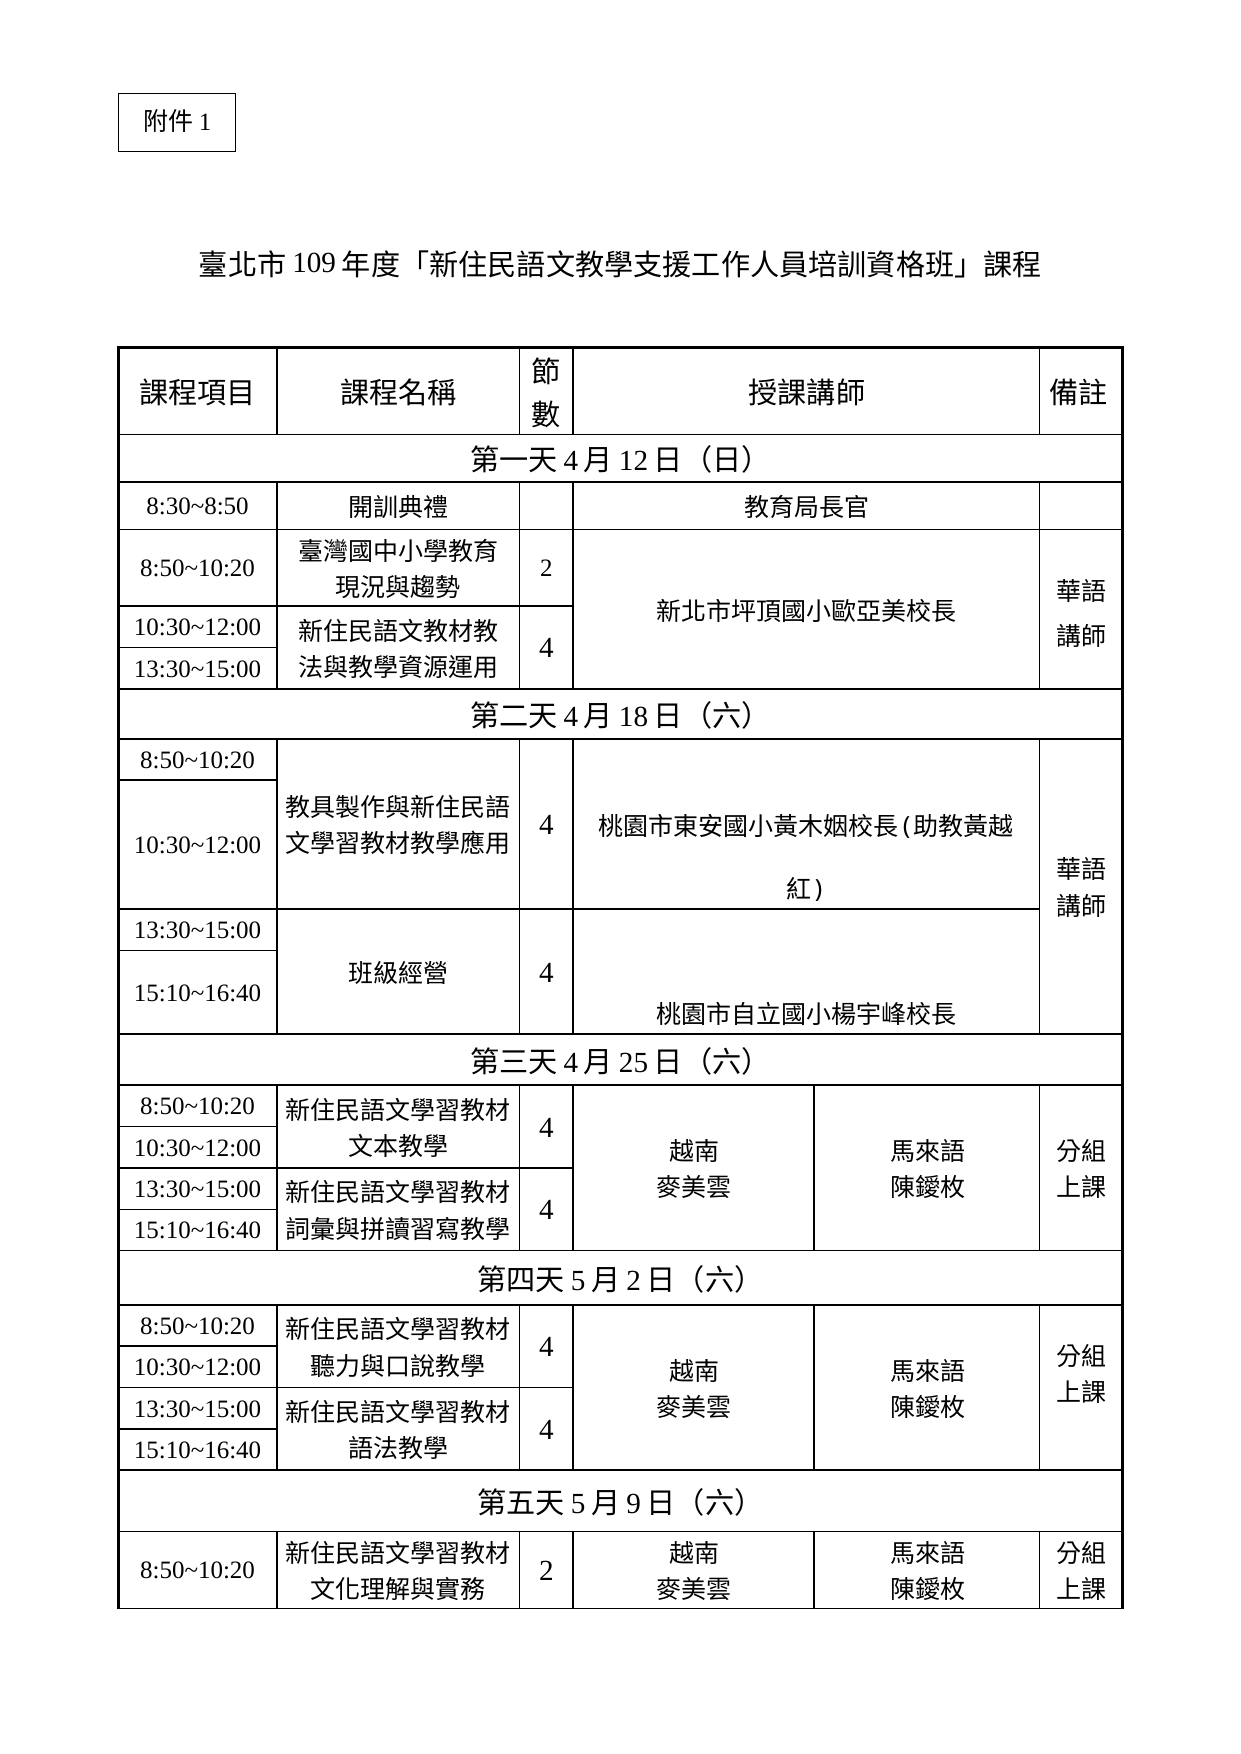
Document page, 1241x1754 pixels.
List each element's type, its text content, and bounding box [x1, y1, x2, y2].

table_cell 4 [520, 740, 572, 908]
table_cell 新住民語文學習教材語法教學 [278, 1388, 519, 1469]
table_cell 華語講師 [1040, 530, 1121, 688]
table_cell 10:30~12:00 [120, 781, 276, 908]
table_cell 新住民語文學習教材詞彙與拼讀習寫教學 [278, 1169, 519, 1250]
table_cell 新住民語文學習教材聽力與口說教學 [278, 1306, 519, 1387]
table_cell 8:50~10:20 [120, 1306, 276, 1345]
table_cell 第三天4月25日（六） [120, 1035, 1121, 1084]
table_cell 教育局長官 [574, 483, 1039, 528]
table_cell 15:10~16:40 [120, 951, 276, 1033]
table_header 課程名稱 [278, 349, 519, 433]
table_cell 4 [520, 1086, 572, 1167]
table_cell 越南 麥美雲 [574, 1532, 813, 1607]
table_cell 馬來語 陳鑀枚 [815, 1532, 1039, 1607]
table_cell [1040, 483, 1121, 528]
table_cell 13:30~15:00 [120, 648, 276, 688]
text 臺北市109年度「新住民語文教學支援工作人員培訓資格班」課程 [118, 221, 1122, 283]
table_cell 華語講師 [1040, 740, 1121, 1033]
table_cell 4 [520, 1169, 572, 1250]
table_cell 15:10~16:40 [120, 1430, 276, 1469]
table_cell 第五天5月9日（六） [120, 1471, 1121, 1531]
table_cell 第一天4月12日（日） [120, 435, 1121, 481]
table_cell 8:50~10:20 [120, 740, 276, 779]
table_cell 新住民語文教材教法與教學資源運用 [278, 607, 519, 688]
table_cell 13:30~15:00 [120, 1388, 276, 1428]
table_cell 8:30~8:50 [120, 483, 276, 528]
table_cell 2 [520, 530, 572, 605]
table_cell 2 [520, 1532, 572, 1607]
table_header 課程項目 [120, 349, 276, 433]
table_cell 新住民語文學習教材文化理解與實務 [278, 1532, 519, 1607]
table_cell 桃園市自立國小楊宇峰校長 [574, 910, 1039, 1033]
table_cell 4 [520, 910, 572, 1033]
table_cell 第四天5月2日（六） [120, 1251, 1121, 1304]
table_header 節數 [520, 349, 572, 433]
table_cell 10:30~12:00 [120, 1347, 276, 1387]
table_cell 分組上課 [1040, 1306, 1121, 1469]
table_cell 越南 麥美雲 [574, 1086, 813, 1250]
table_cell 8:50~10:20 [120, 1532, 276, 1607]
text 附件1 [134, 102, 220, 138]
table_cell 15:10~16:40 [120, 1210, 276, 1250]
table_header 備註 [1040, 349, 1121, 433]
table_cell 10:30~12:00 [120, 1127, 276, 1167]
table_cell 第二天4月18日（六） [120, 690, 1121, 738]
table_cell 新北市坪頂國小歐亞美校長 [574, 530, 1039, 688]
table_cell 4 [520, 1306, 572, 1387]
table_cell 分組上課 [1040, 1532, 1121, 1607]
table_cell 10:30~12:00 [120, 607, 276, 647]
table_cell 4 [520, 1388, 572, 1469]
table_cell 8:50~10:20 [120, 1086, 276, 1126]
table_header 授課講師 [574, 349, 1039, 433]
table_cell 臺灣國中小學教育 現況與趨勢 [278, 530, 519, 605]
table_cell 越南 麥美雲 [574, 1306, 813, 1469]
table_cell [520, 483, 572, 528]
table_cell 8:50~10:20 [120, 530, 276, 605]
table_cell 13:30~15:00 [120, 910, 276, 949]
table_cell 開訓典禮 [278, 483, 519, 528]
table_cell 13:30~15:00 [120, 1169, 276, 1208]
table_cell 分組上課 [1040, 1086, 1121, 1250]
table_cell 桃園市東安國小黃木姻校長(助教黃越紅) [574, 740, 1039, 908]
table_cell 新住民語文學習教材文本教學 [278, 1086, 519, 1167]
table_cell 教具製作與新住民語文學習教材教學應用 [278, 740, 519, 908]
table_cell 馬來語 陳鑀枚 [815, 1086, 1039, 1250]
table_cell 馬來語 陳鑀枚 [815, 1306, 1039, 1469]
table_cell 班級經營 [278, 910, 519, 1033]
table_cell 4 [520, 607, 572, 688]
